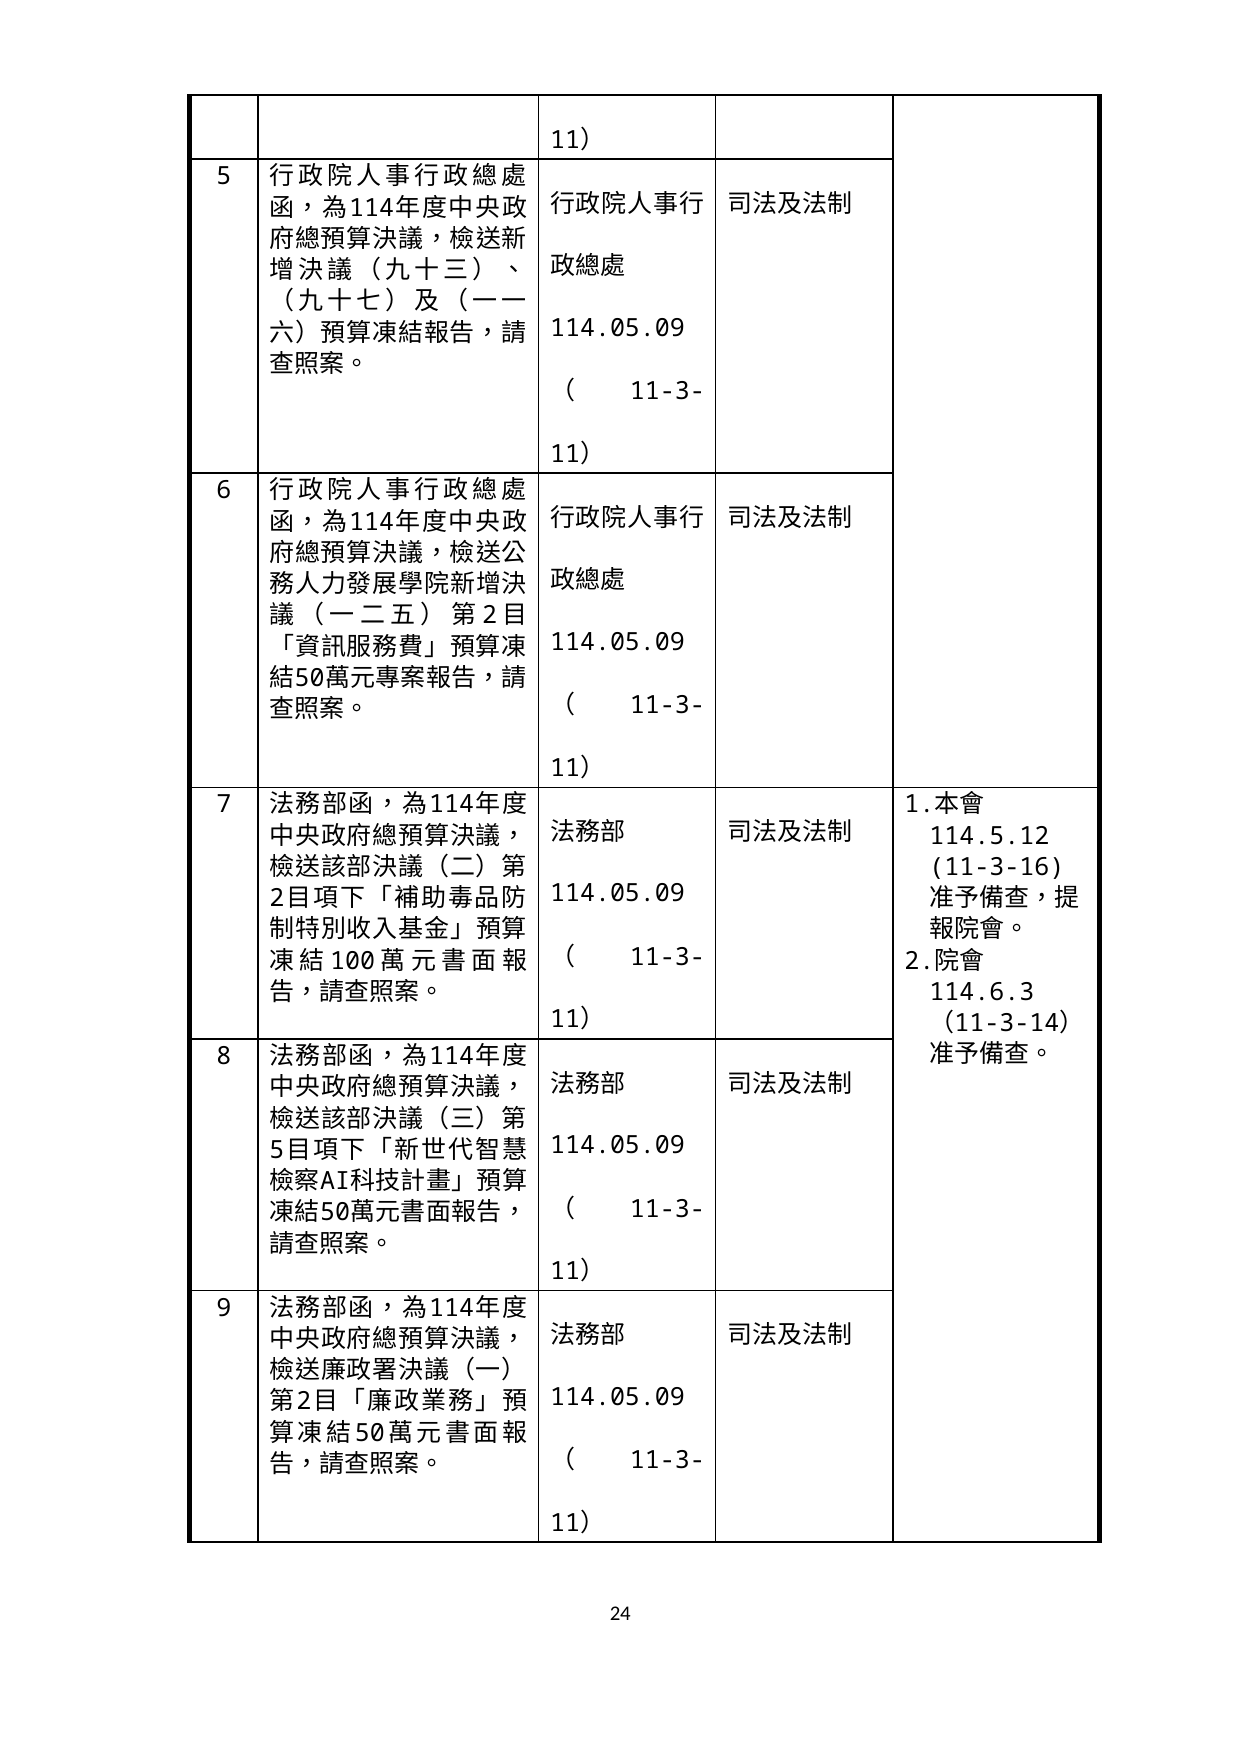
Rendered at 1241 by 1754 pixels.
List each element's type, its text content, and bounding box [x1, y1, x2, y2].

table_cell 法務部 114.05.09 （11-3-11） [539, 1040, 715, 1289]
table_cell 5 [192, 160, 257, 472]
table_cell 7 [192, 788, 257, 1038]
table_cell 6 [192, 474, 257, 786]
table_cell 司法及法制 [716, 788, 892, 1038]
table_cell 11） [539, 96, 715, 158]
table_cell 法務部函，為114年度中央政府總預算決議，檢送廉政署決議（一）第2目「廉政業務」預算凍結50萬元書面報告，請查照案。 [259, 1291, 538, 1541]
table_cell 1.本會 114.5.12 (11-3-16)准予備查，提報院會。 2.院會 114.6.3 （11-3-14）准予備查。 [894, 788, 1097, 1541]
table_cell 法務部 114.05.09 （11-3-11） [539, 1291, 715, 1541]
table_cell 司法及法制 [716, 160, 892, 472]
table_cell 行政院人事行政總處 114.05.09 （11-3-11） [539, 474, 715, 786]
table_cell [894, 96, 1097, 786]
table_cell 9 [192, 1291, 257, 1541]
table_cell [716, 96, 892, 158]
table_cell 法務部 114.05.09 （11-3-11） [539, 788, 715, 1038]
table_cell 司法及法制 [716, 474, 892, 786]
table_cell 8 [192, 1040, 257, 1289]
table_cell 法務部函，為114年度中央政府總預算決議，檢送該部決議（三）第5目項下「新世代智慧檢察AI科技計畫」預算凍結50萬元書面報告，請查照案。 [259, 1040, 538, 1289]
table_cell 行政院人事行政總處 114.05.09 （11-3-11） [539, 160, 715, 472]
table_cell 司法及法制 [716, 1040, 892, 1289]
table_cell 行政院人事行政總處函，為114年度中央政府總預算決議，檢送新增決議（九十三）、（九十七）及（一一六）預算凍結報告，請查照案。 [259, 160, 538, 472]
table_cell 法務部函，為114年度中央政府總預算決議，檢送該部決議（二）第2目項下「補助毒品防制特別收入基金」預算凍結100萬元書面報告，請查照案。 [259, 788, 538, 1038]
table_cell 行政院人事行政總處函，為114年度中央政府總預算決議，檢送公務人力發展學院新增決議（一二五）第2目「資訊服務費」預算凍結50萬元專案報告，請查照案。 [259, 474, 538, 786]
table_cell [192, 96, 257, 158]
table_cell 司法及法制 [716, 1291, 892, 1541]
table_cell [259, 96, 538, 158]
